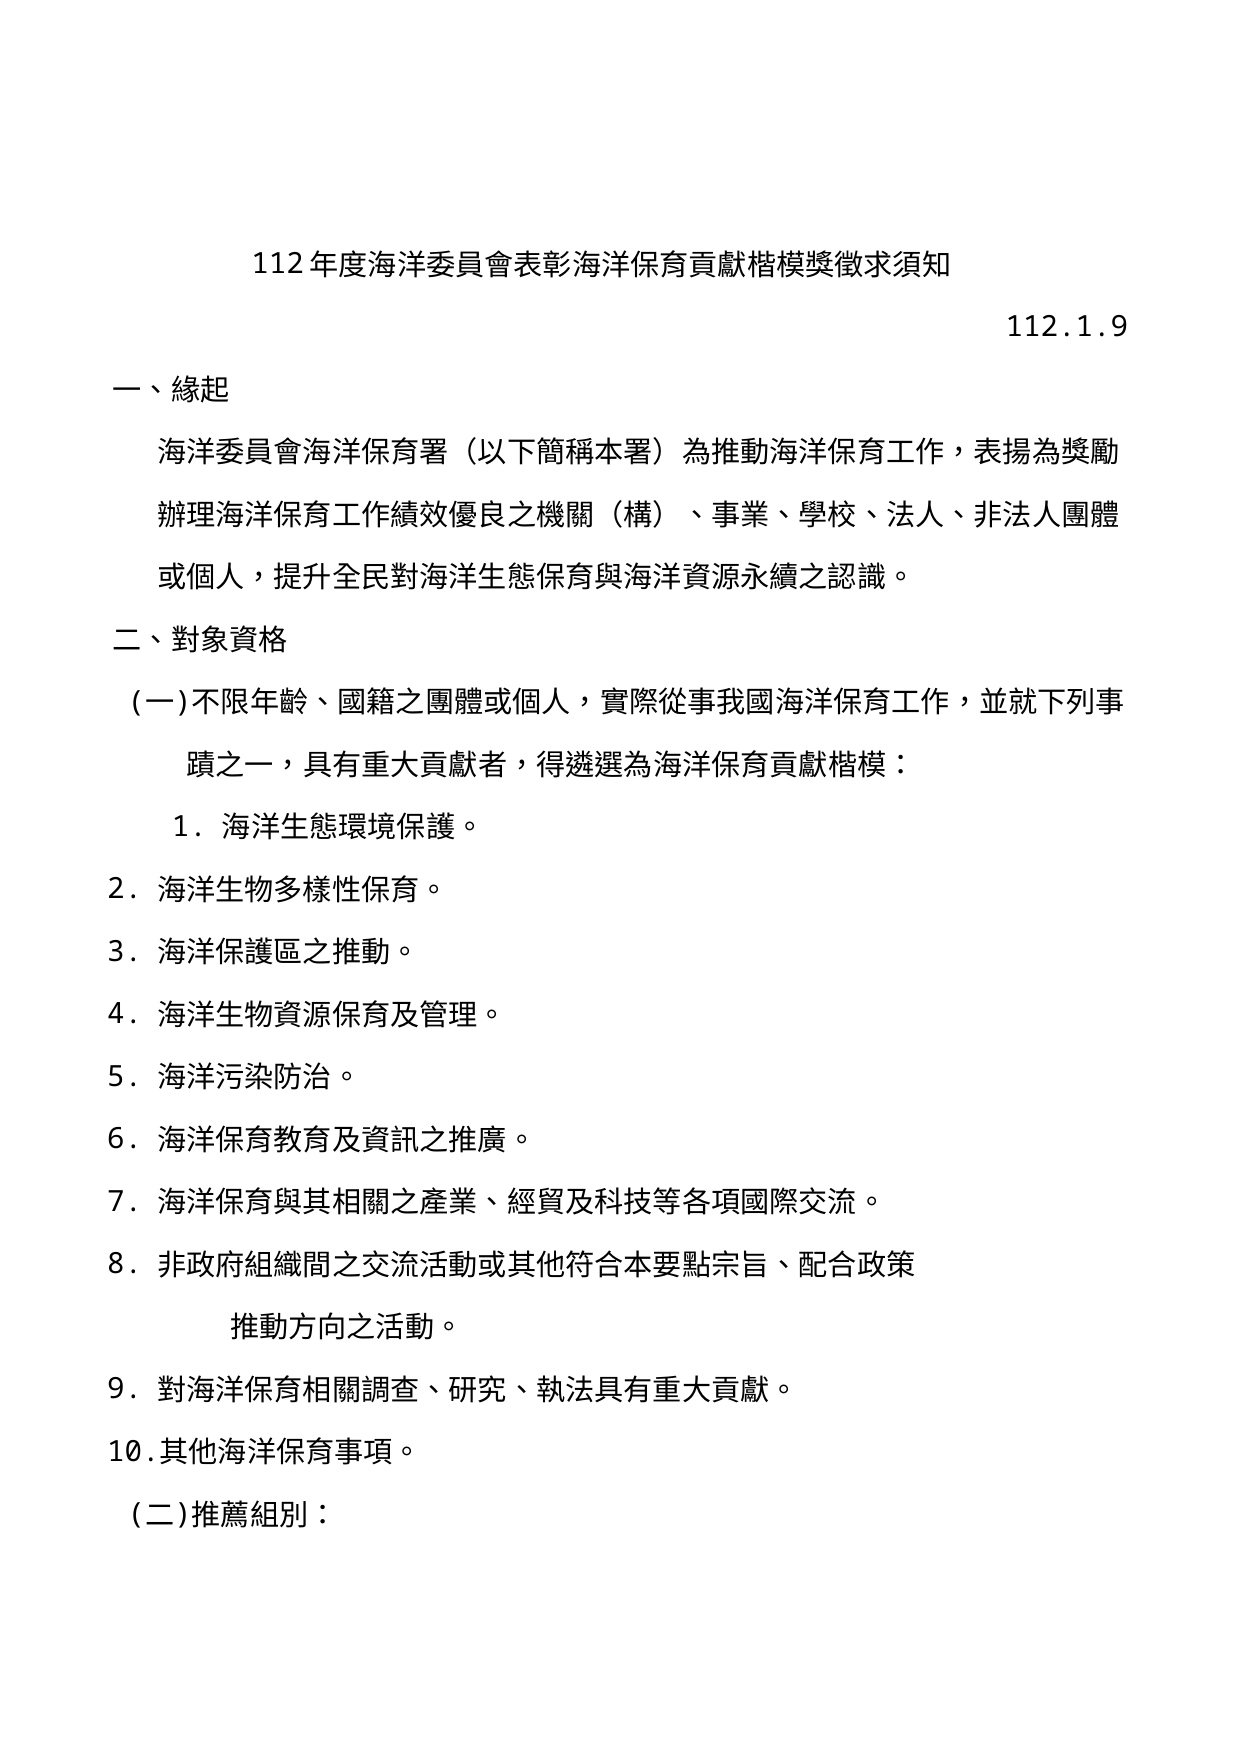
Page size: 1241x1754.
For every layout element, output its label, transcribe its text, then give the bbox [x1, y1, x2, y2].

list 海洋生態環境保護。 [172, 783, 1128, 846]
text 一、緣起 [112, 346, 1128, 408]
list 海洋污染防治。 [107, 1033, 1128, 1096]
text 二、對象資格 [112, 596, 1128, 658]
list 對海洋保育相關調查、研究、執法具有重大貢獻。 [107, 1346, 1128, 1408]
text 112.1.9 [112, 283, 1128, 346]
text (一)不限年齡、國籍之團體或個人，實際從事我國海洋保育工作，並就下列事蹟之一，具有重大貢獻者，得遴選為海洋保育貢獻楷模： [127, 658, 1128, 783]
text (二)推薦組別： [127, 1471, 1128, 1533]
text 推動方向之活動。 [177, 1283, 1128, 1346]
text 海洋委員會海洋保育署（以下簡稱本署）為推動海洋保育工作，表揚為獎勵辦理海洋保育工作績效優良之機關（構）、事業、學校、法人、非法人團體或個人，提升全民對海洋生態保育與海洋資源永續之認識。 [157, 408, 1128, 596]
list 海洋保育與其相關之產業、經貿及科技等各項國際交流。 [107, 1158, 1128, 1221]
list 海洋生物資源保育及管理。 [107, 971, 1128, 1033]
list 海洋保護區之推動。 [107, 908, 1128, 971]
list 非政府組織間之交流活動或其他符合本要點宗旨、配合政策 [107, 1221, 1128, 1283]
text 112年度海洋委員會表彰海洋保育貢獻楷模獎徵求須知 [112, 221, 1089, 283]
list 海洋保育教育及資訊之推廣。 [107, 1096, 1128, 1158]
list 海洋生物多樣性保育。 [107, 846, 1128, 908]
list 其他海洋保育事項。 [107, 1408, 1128, 1471]
